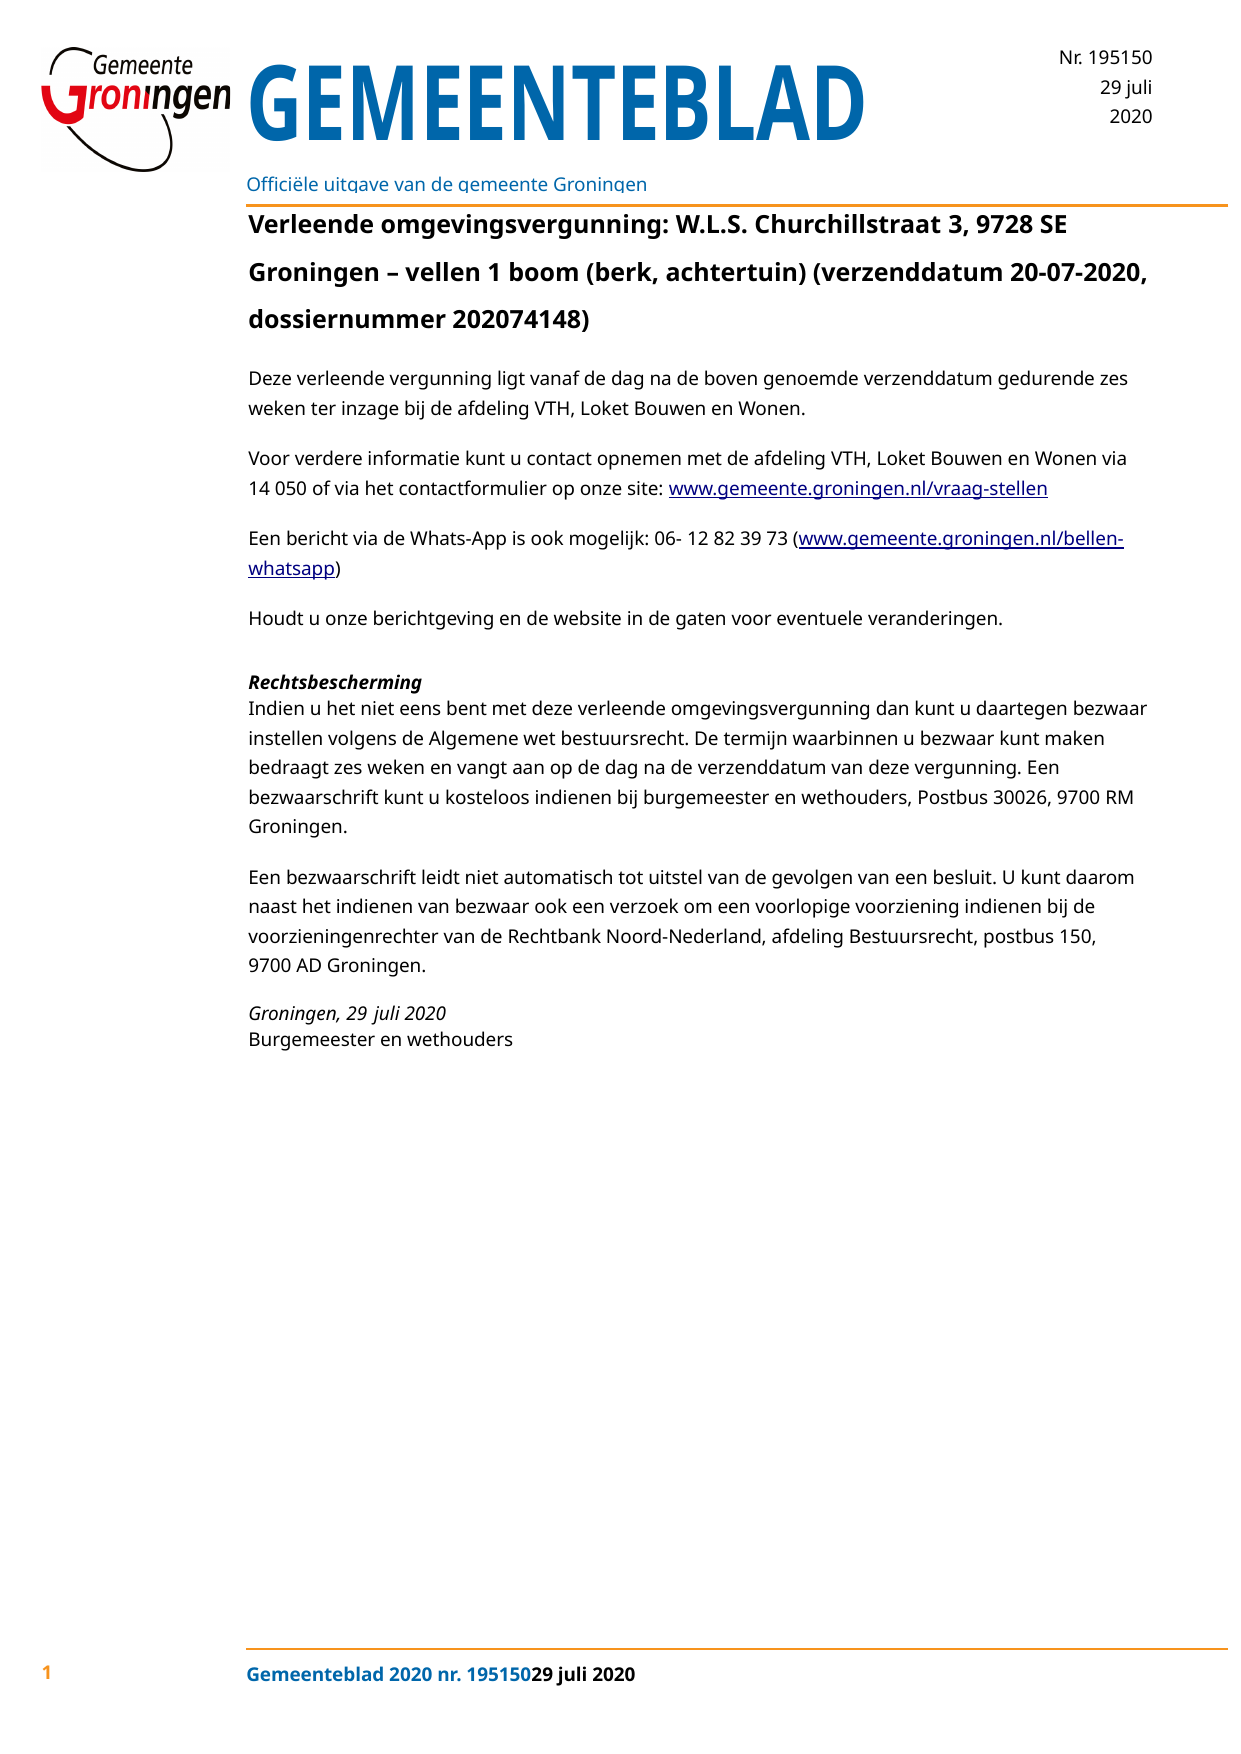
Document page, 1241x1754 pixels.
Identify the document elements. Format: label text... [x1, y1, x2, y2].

text Houdt u onze berichtgeving en de website in de gaten voor eventuele veranderingen. [248, 606, 1152, 631]
text Een bericht via de Whats-App is ook mogelijk: 06- 12 82 39 73 (www.gemeente.groningen.nl/bellen-whatsapp) [248, 526, 1152, 581]
text Burgemeester en wethouders [248, 1026, 1152, 1052]
text Voor verdere informatie kunt u contact opnemen met de afdeling VTH, Loket Bouwen en Wonen via 14 050 of via het contactformulier op onze site: www.gemeente.groningen.nl/vraag-stellen [248, 446, 1152, 501]
picture [41, 47, 231, 172]
text Een bezwaarschrift leidt niet automatisch tot uitstel van de gevolgen van een besluit. U kunt daarom naast het indienen van bezwaar ook een verzoek om een voorlopige voorziening indienen bij de voorzieningenrechter van de Rechtbank Noord-Nederland, afdeling Bestuursrecht, postbus 150, 9700 AD Groningen. [248, 864, 1152, 978]
text Deze verleende vergunning ligt vanaf de dag na de boven genoemde verzenddatum gedurende zes weken ter inzage bij de afdeling VTH, Loket Bouwen en Wonen. [248, 366, 1152, 421]
text Rechtsbescherming [248, 669, 1152, 695]
text Indien u het niet eens bent met deze verleende omgevingsvergunning dan kunt u daartegen bezwaar instellen volgens de Algemene wet bestuursrecht. De termijn waarbinnen u bezwaar kunt maken bedraagt zes weken en vangt aan op de dag na de verzenddatum van deze vergunning. Een bezwaarschrift kunt u kosteloos indienen bij burgemeester en wethouders, Postbus 30026, 9700 RM Groningen. [248, 695, 1152, 839]
text Verleende omgevingsvergunning: W.L.S. Churchillstraat 3, 9728 SE Groningen – vellen 1 boom (berk, achtertuin) (verzenddatum 20-07-2020, dossiernummer 202074148) [248, 207, 1152, 336]
text Groningen, 29 juli 2020 [248, 1001, 1152, 1026]
